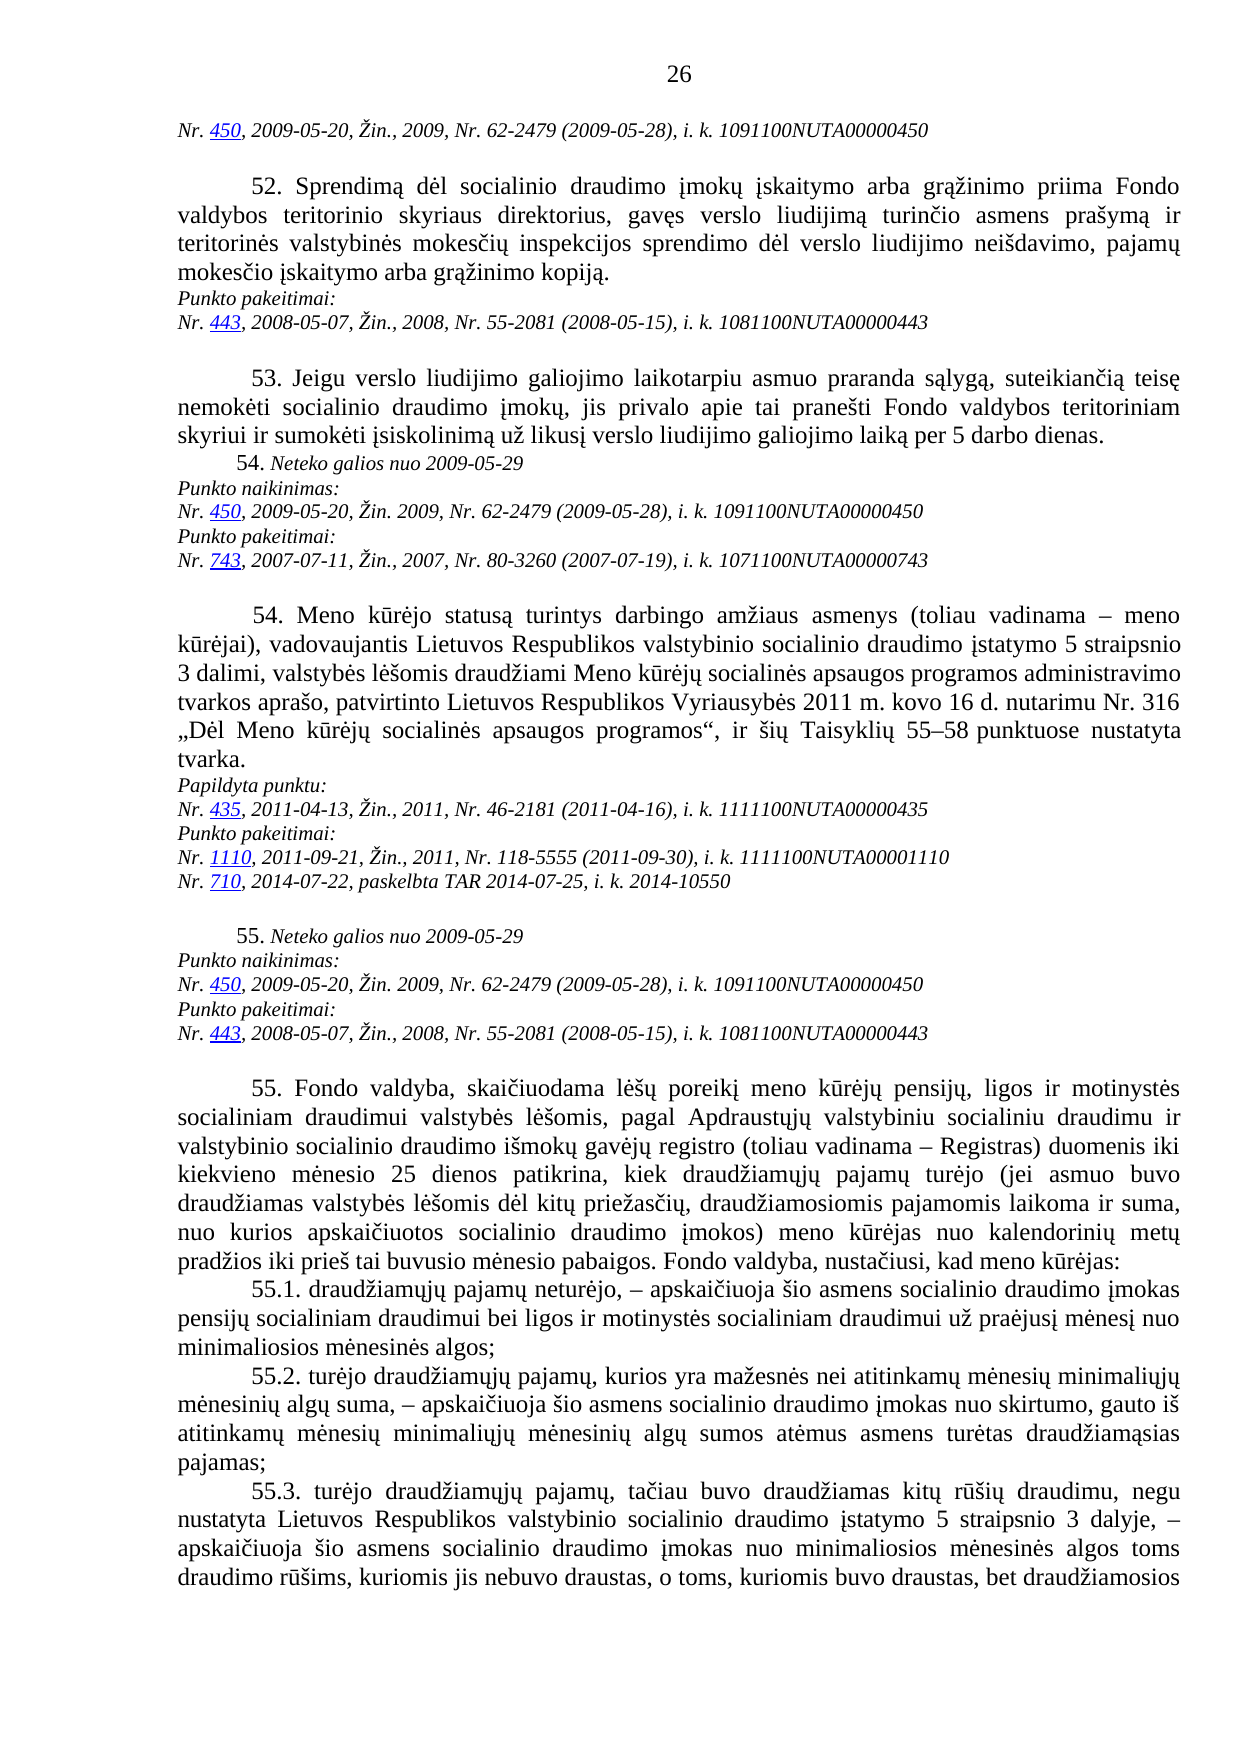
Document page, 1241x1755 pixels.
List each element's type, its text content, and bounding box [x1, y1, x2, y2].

text Punkto pakeitimai: [177, 996, 1181, 1021]
text Nr. 435, 2011-04-13, Žin., 2011, Nr. 46-2181 (2011-04-16), i. k. 1111100NUTA00000435 [177, 797, 1181, 821]
text Nr. 1110, 2011-09-21, Žin., 2011, Nr. 118-5555 (2011-09-30), i. k. 1111100NUTA00001110 [177, 845, 1181, 869]
text Nr. 450, 2009-05-20, Žin., 2009, Nr. 62-2479 (2009-05-28), i. k. 1091100NUTA00000450 [177, 118, 1181, 142]
text 54. Neteko galios nuo 2009-05-29 [177, 449, 1181, 475]
text Punkto naikinimas: [177, 475, 1181, 499]
text Nr. 743, 2007-07-11, Žin., 2007, Nr. 80-3260 (2007-07-19), i. k. 1071100NUTA00000743 [177, 548, 1181, 572]
text Nr. 443, 2008-05-07, Žin., 2008, Nr. 55-2081 (2008-05-15), i. k. 1081100NUTA00000443 [177, 310, 1181, 334]
text 55.2. turėjo draudžiamųjų pajamų, kurios yra mažesnės nei atitinkamų mėnesių minimaliųjų mėnesinių algų suma, – apskaičiuoja šio asmens socialinio draudimo įmokas nuo skirtumo, gauto iš atitinkamų mėnesių minimaliųjų mėnesinių algų sumos atėmus asmens turėtas draudžiamąsias pajamas; [177, 1361, 1181, 1476]
text Punkto pakeitimai: [177, 821, 1181, 845]
text 55. Neteko galios nuo 2009-05-29 [177, 922, 1181, 948]
text 54. Meno kūrėjo statusą turintys darbingo amžiaus asmenys (toliau vadinama – meno kūrėjai), vadovaujantis Lietuvos Respublikos valstybinio socialinio draudimo įstatymo 5 straipsnio 3 dalimi, valstybės lėšomis draudžiami Meno kūrėjų socialinės apsaugos programos administravimo tvarkos aprašo, patvirtinto Lietuvos Respublikos Vyriausybės 2011 m. kovo 16 d. nutarimu Nr. 316 „Dėl Meno kūrėjų socialinės apsaugos programos“, ir šių Taisyklių 55–58 punktuose nustatyta tvarka. [177, 600, 1181, 773]
text Nr. 450, 2009-05-20, Žin. 2009, Nr. 62-2479 (2009-05-28), i. k. 1091100NUTA00000450 [177, 972, 1181, 996]
text 55. Fondo valdyba, skaičiuodama lėšų poreikį meno kūrėjų pensijų, ligos ir motinystės socialiniam draudimui valstybės lėšomis, pagal Apdraustųjų valstybiniu socialiniu draudimu ir valstybinio socialinio draudimo išmokų gavėjų registro (toliau vadinama – Registras) duomenis iki kiekvieno mėnesio 25 dienos patikrina, kiek draudžiamųjų pajamų turėjo (jei asmuo buvo draudžiamas valstybės lėšomis dėl kitų priežasčių, draudžiamosiomis pajamomis laikoma ir suma, nuo kurios apskaičiuotos socialinio draudimo įmokos) meno kūrėjas nuo kalendorinių metų pradžios iki prieš tai buvusio mėnesio pabaigos. Fondo valdyba, nustačiusi, kad meno kūrėjas: [177, 1073, 1181, 1274]
text 55.1. draudžiamųjų pajamų neturėjo, – apskaičiuoja šio asmens socialinio draudimo įmokas pensijų socialiniam draudimui bei ligos ir motinystės socialiniam draudimui už praėjusį mėnesį nuo minimaliosios mėnesinės algos; [177, 1274, 1181, 1361]
text Punkto pakeitimai: [177, 523, 1181, 548]
text Nr. 443, 2008-05-07, Žin., 2008, Nr. 55-2081 (2008-05-15), i. k. 1081100NUTA00000443 [177, 1021, 1181, 1044]
text 53. Jeigu verslo liudijimo galiojimo laikotarpiu asmuo praranda sąlygą, suteikiančią teisę nemokėti socialinio draudimo įmokų, jis privalo apie tai pranešti Fondo valdybos teritoriniam skyriui ir sumokėti įsiskolinimą už likusį verslo liudijimo galiojimo laiką per 5 darbo dienas. [177, 363, 1181, 449]
text Punkto naikinimas: [177, 948, 1181, 972]
text 52. Sprendimą dėl socialinio draudimo įmokų įskaitymo arba grąžinimo priima Fondo valdybos teritorinio skyriaus direktorius, gavęs verslo liudijimą turinčio asmens prašymą ir teritorinės valstybinės mokesčių inspekcijos sprendimo dėl verslo liudijimo neišdavimo, pajamų mokesčio įskaitymo arba grąžinimo kopiją. [177, 171, 1181, 286]
text Papildyta punktu: [177, 773, 1181, 797]
text 55.3. turėjo draudžiamųjų pajamų, tačiau buvo draudžiamas kitų rūšių draudimu, negu nustatyta Lietuvos Respublikos valstybinio socialinio draudimo įstatymo 5 straipsnio 3 dalyje, – apskaičiuoja šio asmens socialinio draudimo įmokas nuo minimaliosios mėnesinės algos toms draudimo rūšims, kuriomis jis nebuvo draustas, o toms, kuriomis buvo draustas, bet draudžiamosios [177, 1476, 1181, 1591]
text Nr. 450, 2009-05-20, Žin. 2009, Nr. 62-2479 (2009-05-28), i. k. 1091100NUTA00000450 [177, 499, 1181, 523]
text Punkto pakeitimai: [177, 286, 1181, 310]
text Nr. 710, 2014-07-22, paskelbta TAR 2014-07-25, i. k. 2014-10550 [177, 869, 1181, 893]
